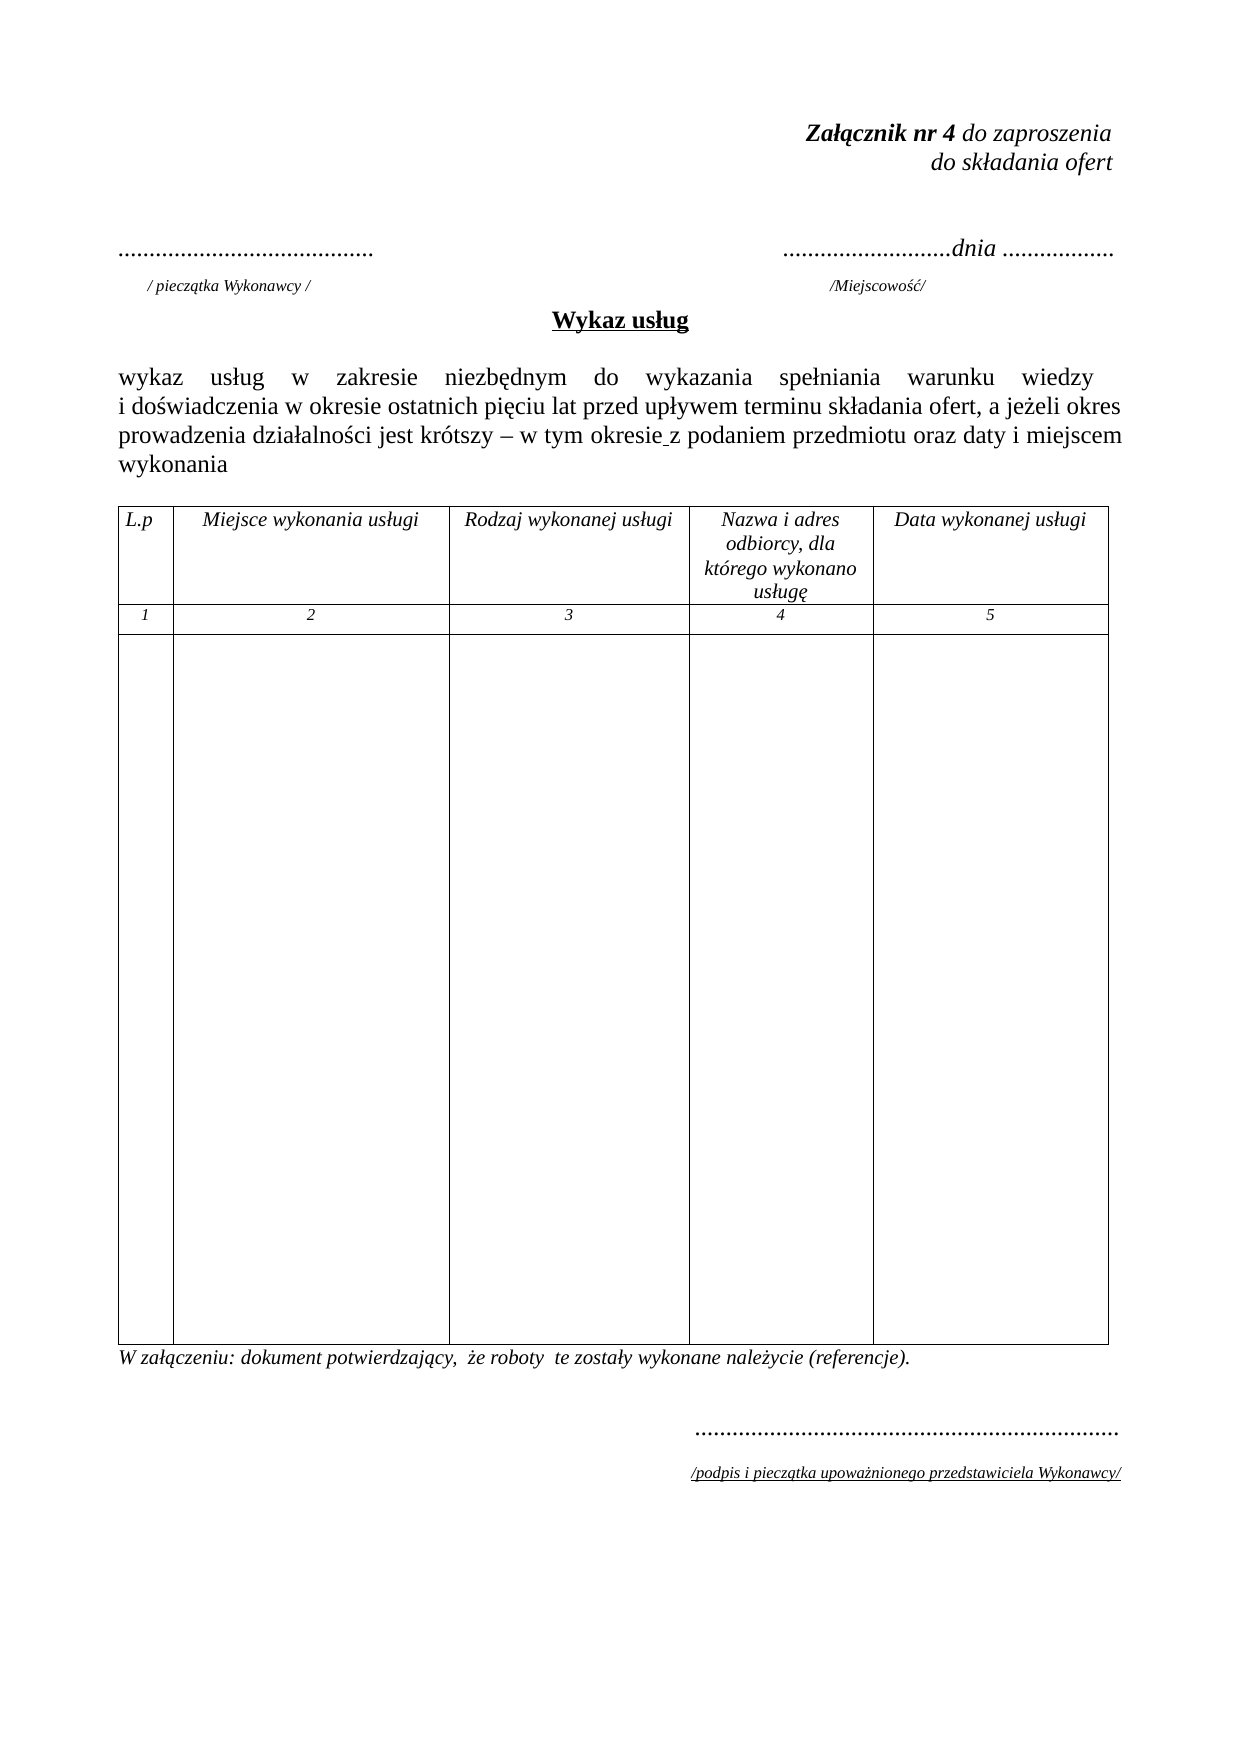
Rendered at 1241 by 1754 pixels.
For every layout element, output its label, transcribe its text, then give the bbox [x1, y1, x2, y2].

table_cell [874, 635, 1108, 1344]
text Wykaz usług [118, 305, 1122, 334]
table_header L.p [119, 507, 173, 603]
text wykaz usług w zakresie niezbędnym do wykazania spełniania warunku wiedzy i doświadczenia w okresie ostatnich pięciu lat przed upływem terminu składania ofert, a jeżeli okres prowadzenia działalności jest krótszy – w tym okresie z podaniem przedmiotu oraz daty i miejscem wykonania [118, 362, 1122, 477]
table_cell [119, 635, 173, 1344]
table_cell 5 [874, 605, 1108, 634]
table_cell 3 [450, 605, 689, 634]
table_header Miejsce wykonania usługi [174, 507, 449, 603]
table_cell [174, 635, 449, 1344]
text W załączeniu: dokument potwierdzający, że roboty te zostały wykonane należycie (referencje). [118, 1345, 1122, 1369]
table_cell [450, 635, 689, 1344]
text / pieczątka Wykonawcy / /Miejscowość/ [118, 276, 1122, 295]
table_cell [690, 635, 873, 1344]
text ......................................... ...........................dnia .................. [118, 233, 1122, 262]
table_cell 2 [174, 605, 449, 634]
table_header Rodzaj wykonanej usługi [450, 507, 689, 603]
text do składania ofert [118, 147, 1122, 176]
text /podpis i pieczątka upoważnionego przedstawiciela Wykonawcy/ [118, 1455, 1122, 1484]
table_header Data wykonanej usługi [874, 507, 1108, 603]
text .................................................................... [561, 1412, 1122, 1441]
table_cell 1 [119, 605, 173, 634]
table_header Nazwa i adres odbiorcy, dla którego wykonano usługę [690, 507, 873, 603]
table_cell 4 [690, 605, 873, 634]
text Załącznik nr 4 do zaproszenia [118, 118, 1122, 147]
